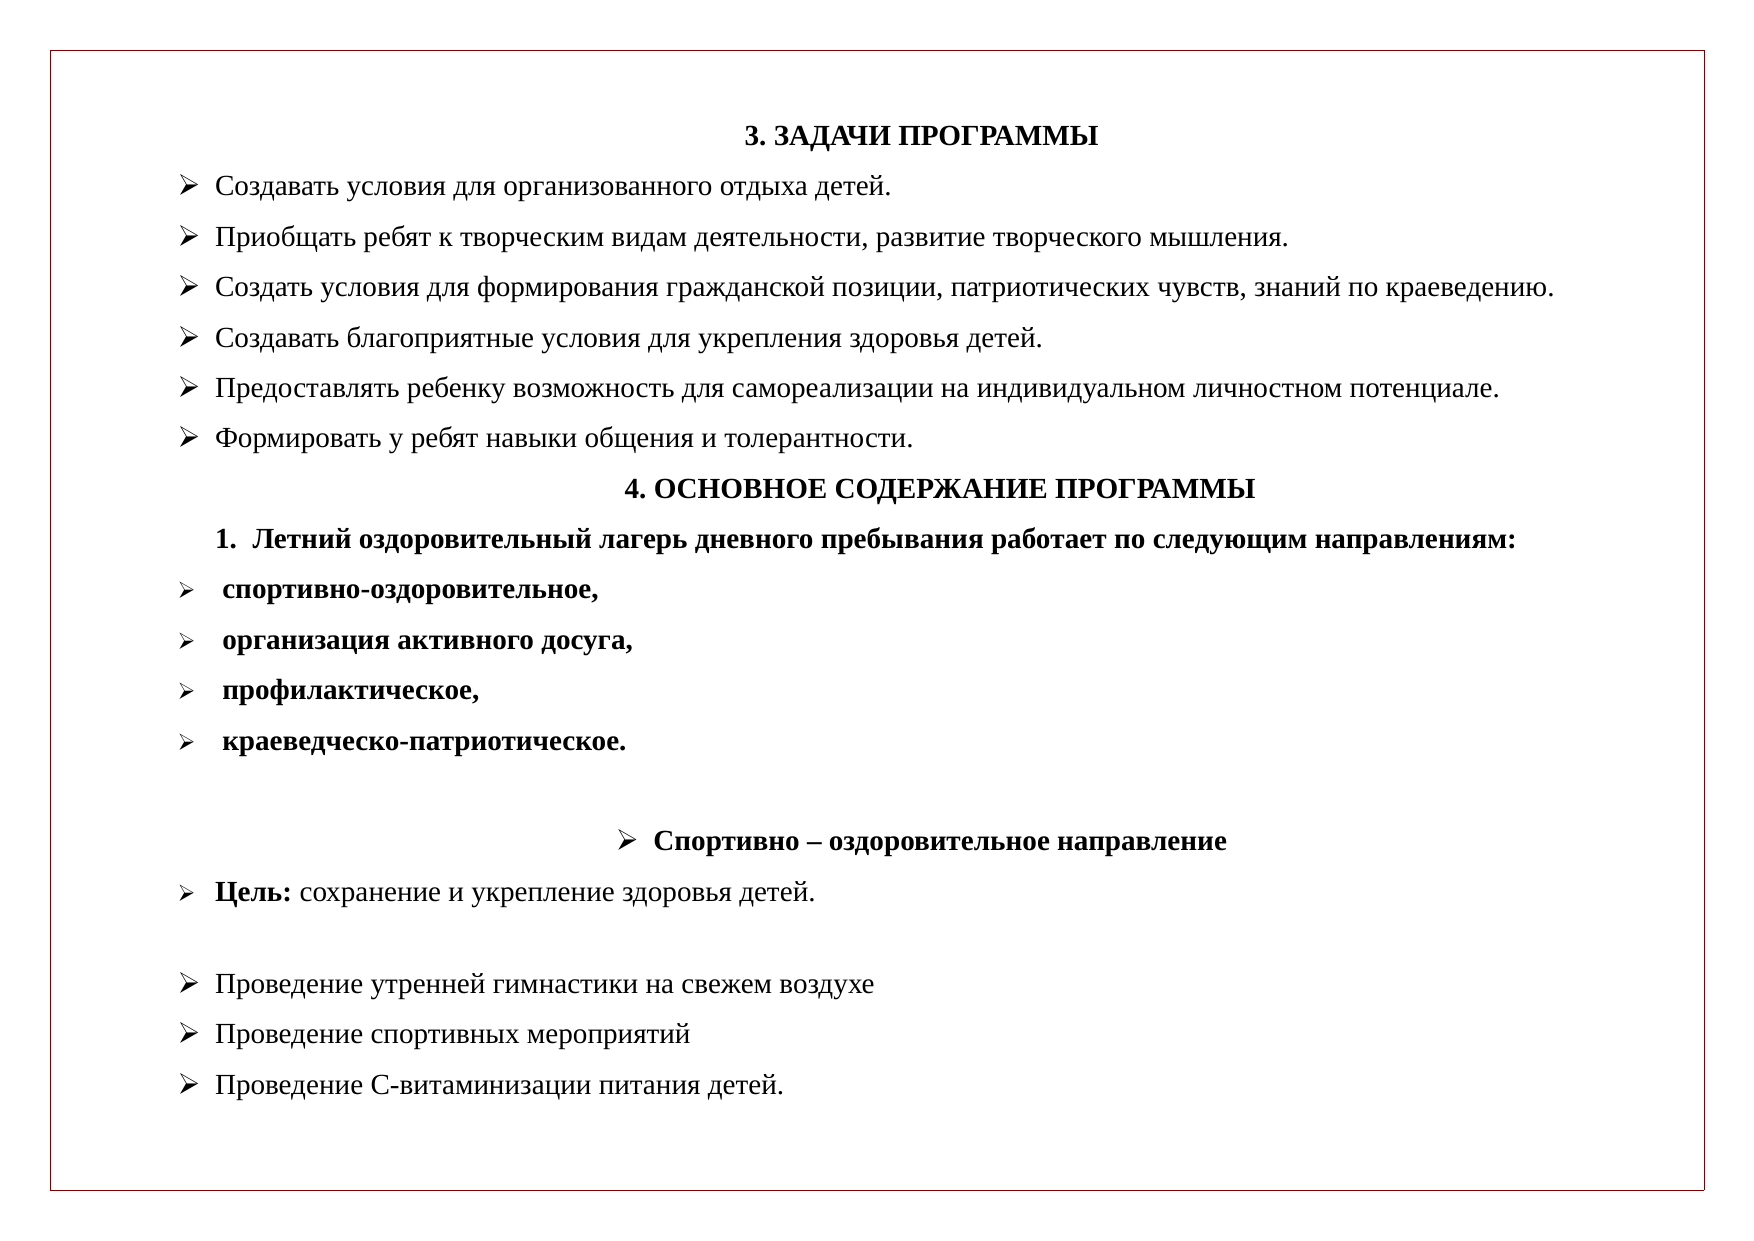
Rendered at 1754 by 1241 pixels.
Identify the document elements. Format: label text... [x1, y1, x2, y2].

list Спортивно – оздоровительное направление [177, 823, 1665, 857]
list Цель: сохранение и укрепление здоровья детей. [177, 874, 1665, 907]
list Приобщать ребят к творческим видам деятельности, развитие творческого мышления. [177, 219, 1665, 253]
list организация активного досуга, [177, 622, 1665, 656]
list Проведение С-витаминизации питания детей. [177, 1067, 1665, 1100]
list Проведение спортивных мероприятий [177, 1016, 1665, 1050]
list Формировать у ребят навыки общения и толерантности. [177, 421, 1665, 454]
list Предоставлять ребенку возможность для самореализации на индивидуальном личностном потенциале. [177, 370, 1665, 404]
list краеведческо-патриотическое. [177, 723, 1665, 756]
list профилактическое, [177, 672, 1665, 706]
list Проведение утренней гимнастики на свежем воздухе [177, 966, 1665, 999]
list Создать условия для формирования гражданской позиции, патриотических чувств, знаний по краеведению. [177, 269, 1665, 303]
text 3. ЗАДАЧИ ПРОГРАММЫ [177, 118, 1665, 152]
list спортивно-оздоровительное, [177, 572, 1665, 605]
list Летний оздоровительный лагерь дневного пребывания работает по следующим направлениям: [215, 521, 1665, 555]
list Создавать условия для организованного отдыха детей. [177, 168, 1665, 202]
list Создавать благоприятные условия для укрепления здоровья детей. [177, 320, 1665, 353]
list 4. Основное содержание программы [177, 471, 1665, 504]
